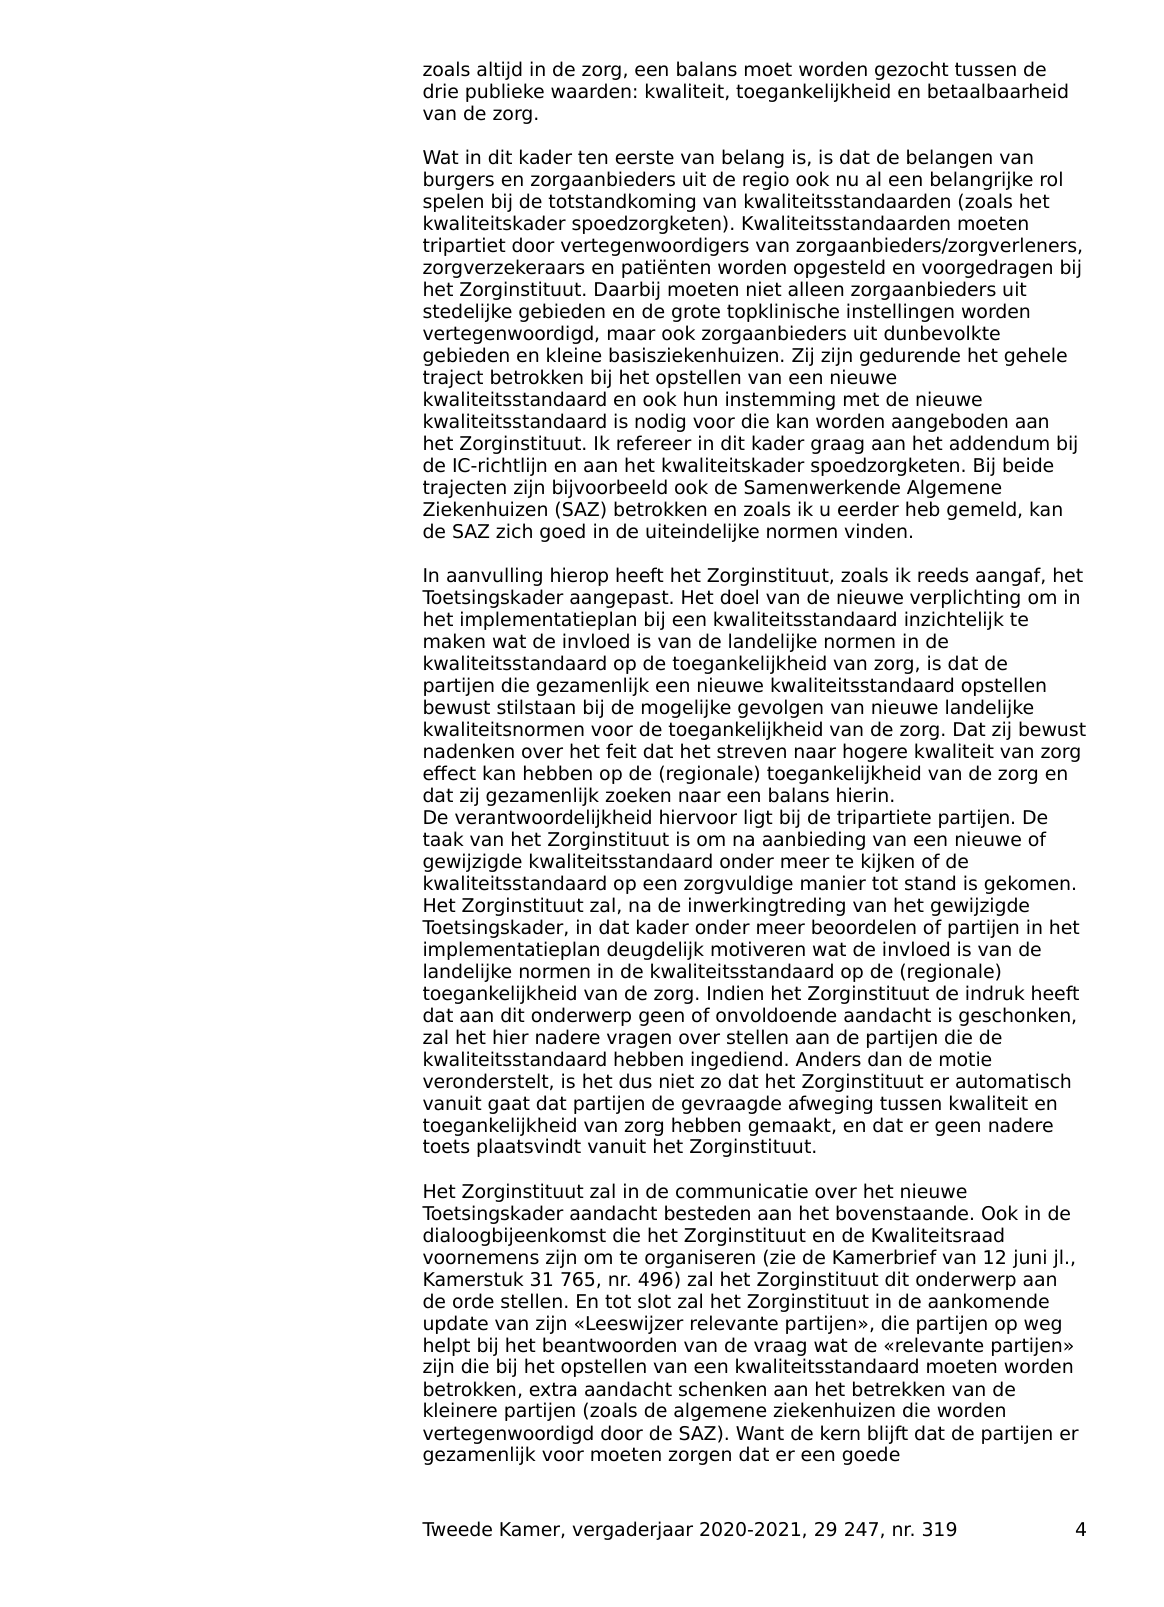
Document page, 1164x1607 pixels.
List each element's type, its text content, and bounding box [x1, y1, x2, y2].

text Wat in dit kader ten eerste van belang is, is dat de belangen van burgers en zorgaanbieders uit de regio ook nu al een belangrijke rol spelen bij de totstandkoming van kwaliteitsstandaarden (zoals het kwaliteitskader spoedzorgketen). Kwaliteitsstandaarden moeten tripartiet door vertegenwoordigers van zorgaanbieders/zorgverleners, zorgverzekeraars en patiënten worden opgesteld en voorgedragen bij het Zorginstituut. Daarbij moeten niet alleen zorgaanbieders uit stedelijke gebieden en de grote topklinische instellingen worden vertegenwoordigd, maar ook zorgaanbieders uit dunbevolkte gebieden en kleine basisziekenhuizen. Zij zijn gedurende het gehele traject betrokken bij het opstellen van een nieuwe kwaliteitsstandaard en ook hun instemming met de nieuwe kwaliteitsstandaard is nodig voor die kan worden aangeboden aan het Zorginstituut. Ik refereer in dit kader graag aan het addendum bij de IC-richtlijn en aan het kwaliteitskader spoedzorgketen. Bij beide trajecten zijn bijvoorbeeld ook de Samenwerkende Algemene Ziekenhuizen (SAZ) betrokken en zoals ik u eerder heb gemeld, kan de SAZ zich goed in de uiteindelijke normen vinden. [422, 147, 1087, 543]
text Het Zorginstituut zal in de communicatie over het nieuwe Toetsingskader aandacht besteden aan het bovenstaande. Ook in de dialoogbijeenkomst die het Zorginstituut en de Kwaliteitsraad voornemens zijn om te organiseren (zie de Kamerbrief van 12 juni jl., Kamerstuk 31 765, nr. 496) zal het Zorginstituut dit onderwerp aan de orde stellen. En tot slot zal het Zorginstituut in de aankomende update van zijn «Leeswijzer relevante partijen», die partijen op weg helpt bij het beantwoorden van de vraag wat de «relevante partijen» zijn die bij het opstellen van een kwaliteitsstandaard moeten worden betrokken, extra aandacht schenken aan het betrekken van de kleinere partijen (zoals de algemene ziekenhuizen die worden vertegenwoordigd door de SAZ). Want de kern blijft dat de partijen er gezamenlijk voor moeten zorgen dat er een goede [422, 1181, 1087, 1466]
text zoals altijd in de zorg, een balans moet worden gezocht tussen de drie publieke waarden: kwaliteit, toegankelijkheid en betaalbaarheid van de zorg. [422, 59, 1087, 125]
text De verantwoordelijkheid hiervoor ligt bij de tripartiete partijen. De taak van het Zorginstituut is om na aanbieding van een nieuwe of gewijzigde kwaliteitsstandaard onder meer te kijken of de kwaliteitsstandaard op een zorgvuldige manier tot stand is gekomen. Het Zorginstituut zal, na de inwerkingtreding van het gewijzigde Toetsingskader, in dat kader onder meer beoordelen of partijen in het implementatieplan deugdelijk motiveren wat de invloed is van de landelijke normen in de kwaliteitsstandaard op de (regionale) toegankelijkheid van de zorg. Indien het Zorginstituut de indruk heeft dat aan dit onderwerp geen of onvoldoende aandacht is geschonken, zal het hier nadere vragen over stellen aan de partijen die de kwaliteitsstandaard hebben ingediend. Anders dan de motie veronderstelt, is het dus niet zo dat het Zorginstituut er automatisch vanuit gaat dat partijen de gevraagde afweging tussen kwaliteit en toegankelijkheid van zorg hebben gemaakt, en dat er geen nadere toets plaatsvindt vanuit het Zorginstituut. [422, 807, 1087, 1158]
text In aanvulling hierop heeft het Zorginstituut, zoals ik reeds aangaf, het Toetsingskader aangepast. Het doel van de nieuwe verplichting om in het implementatieplan bij een kwaliteitsstandaard inzichtelijk te maken wat de invloed is van de landelijke normen in de kwaliteitsstandaard op de toegankelijkheid van zorg, is dat de partijen die gezamenlijk een nieuwe kwaliteitsstandaard opstellen bewust stilstaan bij de mogelijke gevolgen van nieuwe landelijke kwaliteitsnormen voor de toegankelijkheid van de zorg. Dat zij bewust nadenken over het feit dat het streven naar hogere kwaliteit van zorg effect kan hebben op de (regionale) toegankelijkheid van de zorg en dat zij gezamenlijk zoeken naar een balans hierin. [422, 565, 1087, 807]
